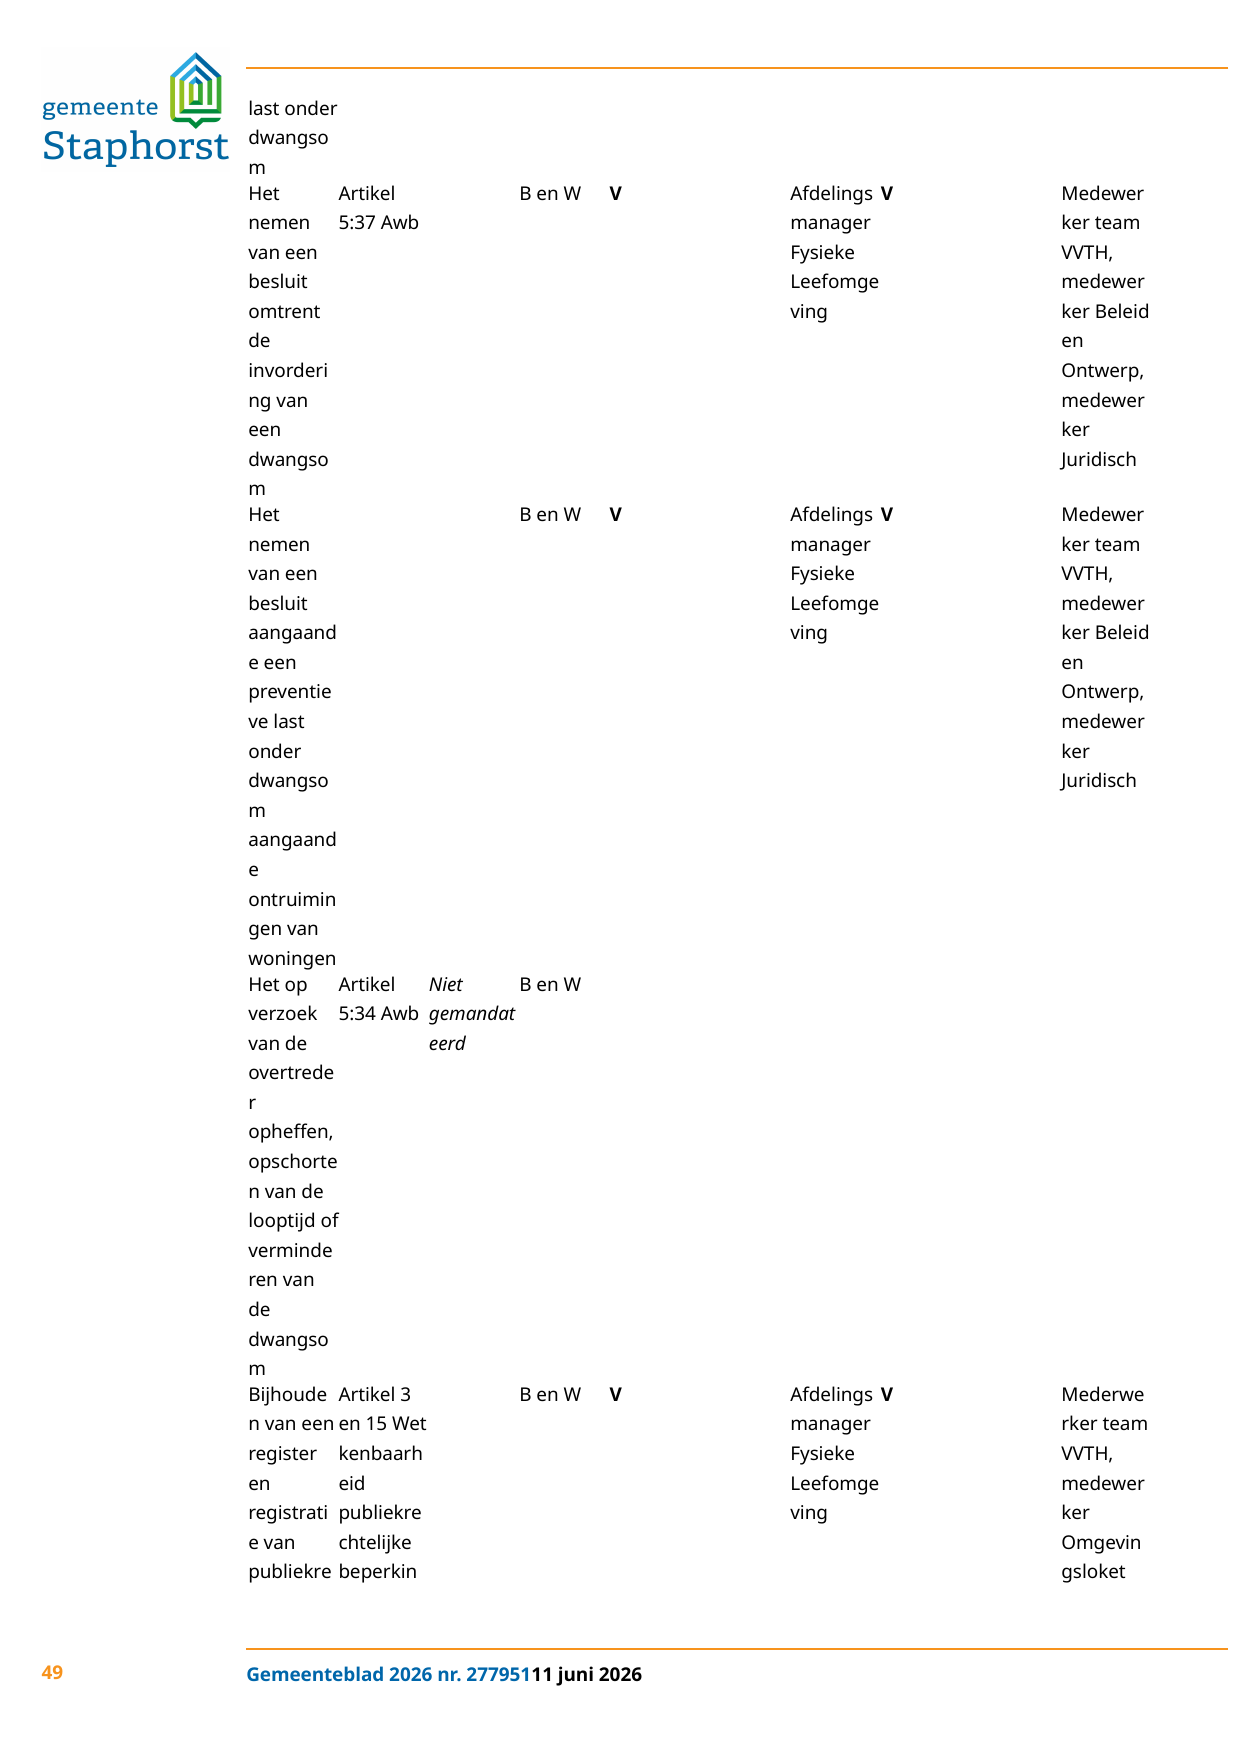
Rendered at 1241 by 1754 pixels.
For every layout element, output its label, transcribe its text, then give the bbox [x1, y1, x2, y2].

table_cell V [609, 180, 700, 501]
table_cell [609, 971, 700, 1381]
table_cell [609, 95, 700, 180]
table_cell V [609, 501, 700, 971]
table_cell [429, 95, 519, 180]
table_cell Mederwerker team VVTH, medewerker Omgevingsloket [1061, 1381, 1152, 1584]
table_cell B en W [519, 501, 609, 971]
table_cell [971, 971, 1061, 1381]
table_cell Artikel 3 en 15 Wet kenbaarheid publiekrechtelijke beperkin [338, 1381, 429, 1584]
table_cell [700, 501, 790, 971]
table_cell Het nemen van een besluit omtrent de invordering van een dwangsom [248, 180, 338, 501]
table_cell [971, 95, 1061, 180]
table_cell B en W [519, 180, 609, 501]
table_cell [700, 180, 790, 501]
table_cell [429, 180, 519, 501]
table_cell [700, 971, 790, 1381]
table_cell Het nemen van een besluit aangaande een preventieve last onder dwangsom aangaande ontruimingen van woningen [248, 501, 338, 971]
picture [41, 47, 231, 172]
table_cell V [609, 1381, 700, 1584]
table_cell Medewerker team VVTH, medewerker Beleid en Ontwerp, medewerker Juridisch [1061, 501, 1152, 971]
table_cell [971, 180, 1061, 501]
table_cell [881, 95, 971, 180]
table_cell [790, 971, 881, 1381]
table_cell [790, 95, 881, 180]
table_cell V [881, 180, 971, 501]
table_cell [1061, 95, 1152, 180]
table_cell Afdelingsmanager Fysieke Leefomgeving [790, 1381, 881, 1584]
table_cell V [881, 1381, 971, 1584]
table_cell Artikel 5:37 Awb [338, 180, 429, 501]
table_cell [971, 501, 1061, 971]
table_cell Medewerker team VVTH, medewerker Beleid en Ontwerp, medewerker Juridisch [1061, 180, 1152, 501]
table_cell B en W [519, 971, 609, 1381]
table_cell Afdelingsmanager Fysieke Leefomgeving [790, 501, 881, 971]
table_cell Afdelingsmanager Fysieke Leefomgeving [790, 180, 881, 501]
table_cell Bijhouden van een register en registratie van publiekre [248, 1381, 338, 1584]
table_cell last onder dwangsom [248, 95, 338, 180]
table_cell [338, 95, 429, 180]
table_cell Het op verzoek van de overtreder opheffen, opschorten van de looptijd of verminderen van de dwangsom [248, 971, 338, 1381]
table_cell V [881, 501, 971, 971]
table_cell [1061, 971, 1152, 1381]
table_cell [971, 1381, 1061, 1584]
table_cell [700, 1381, 790, 1584]
table_cell [519, 95, 609, 180]
table_cell [429, 501, 519, 971]
table_cell Niet gemandateerd [429, 971, 519, 1381]
table_cell B en W [519, 1381, 609, 1584]
table_cell [881, 971, 971, 1381]
table_cell [700, 95, 790, 180]
table_cell Artikel 5:34 Awb [338, 971, 429, 1381]
table_cell [429, 1381, 519, 1584]
table_cell [338, 501, 429, 971]
